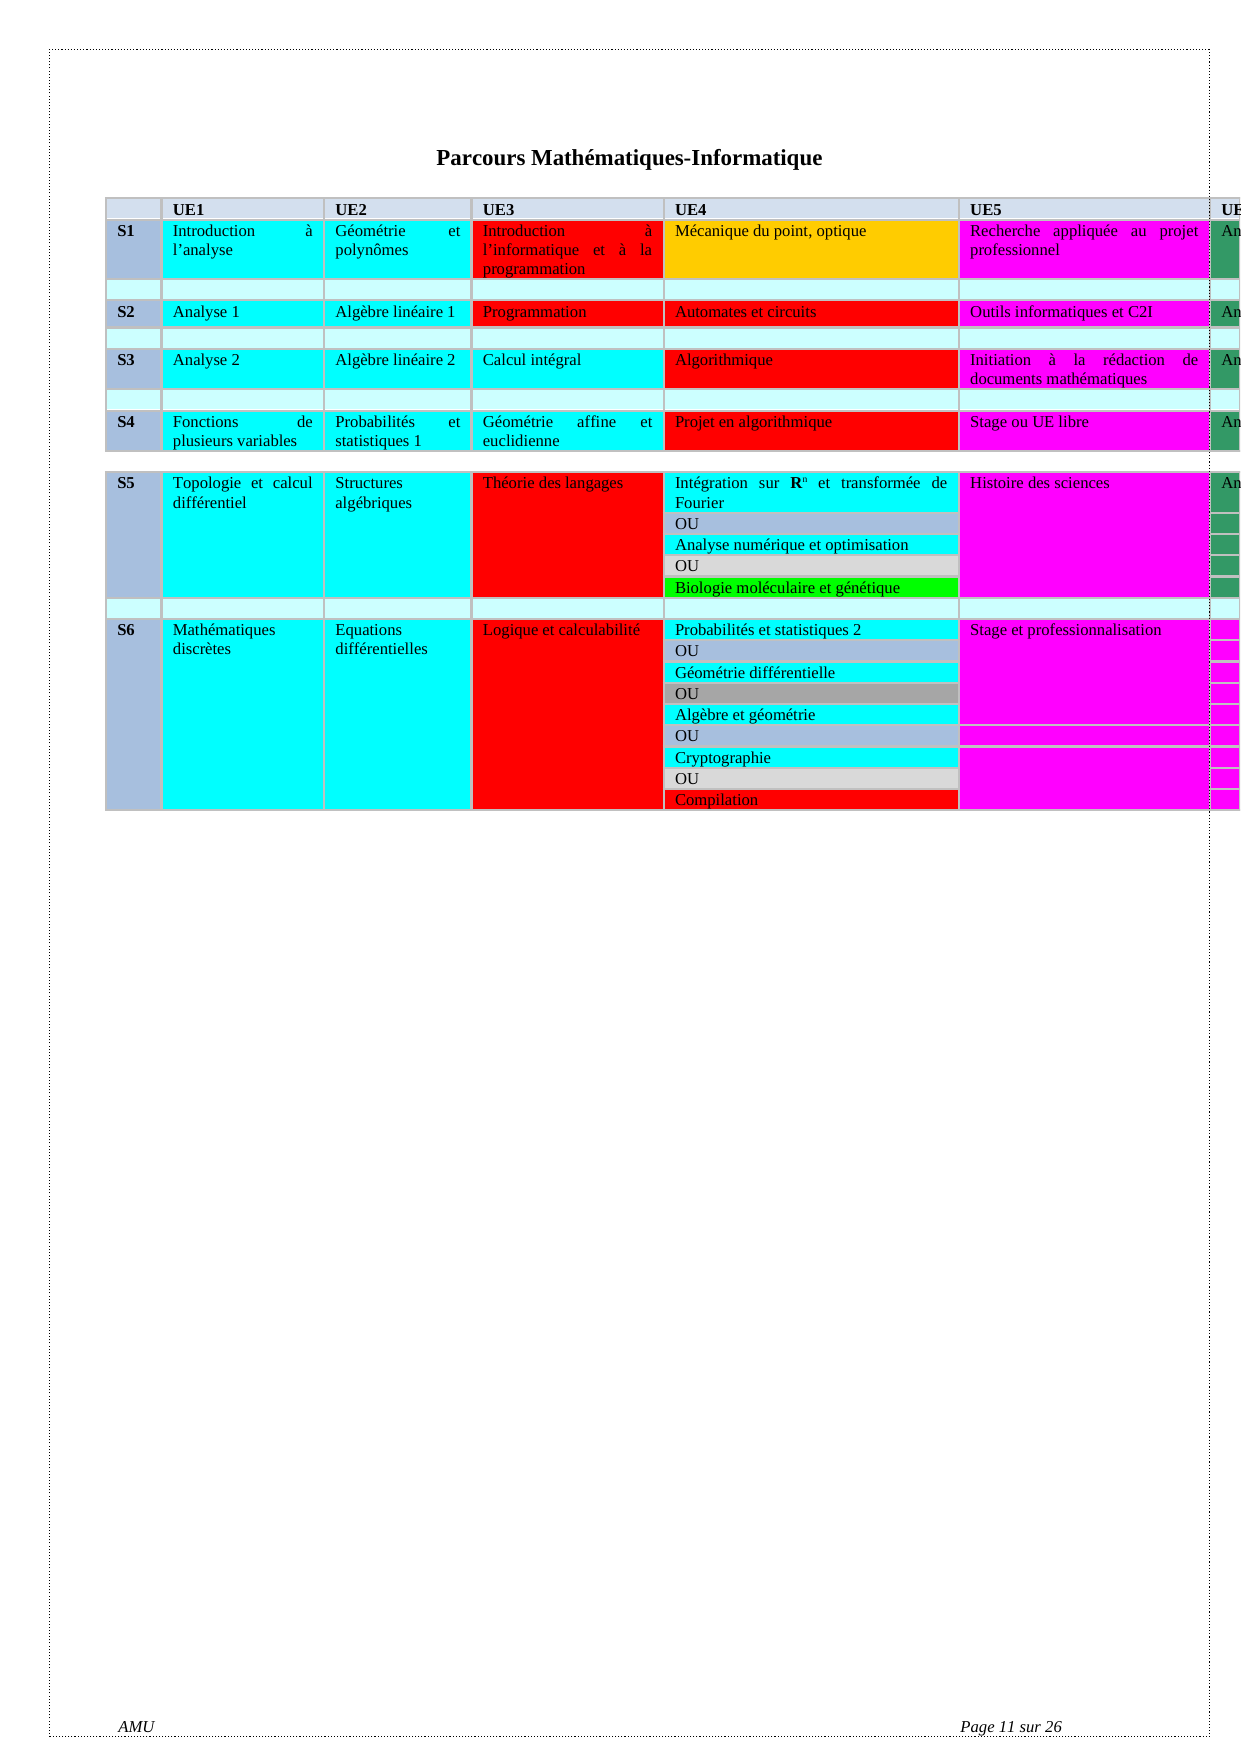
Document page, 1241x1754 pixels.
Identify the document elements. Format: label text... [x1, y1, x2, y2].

table_cell Stage et professionnalisation [960, 620, 1209, 724]
table_cell [163, 599, 323, 618]
table_cell Introduction à l’analyse [163, 221, 323, 278]
table_cell Compilation [665, 790, 958, 809]
table_cell [473, 390, 663, 409]
table_header Intégration sur Rn et transformée de Fourier [665, 473, 958, 512]
table_header UE2 [325, 199, 470, 218]
table_cell [325, 390, 470, 409]
table_cell S6 [107, 620, 160, 809]
table_header UE3 [473, 199, 663, 218]
table_cell [665, 280, 958, 299]
table_cell Géométrie et polynômes [325, 221, 470, 278]
table_cell Equations différentielles [325, 620, 470, 809]
table_cell Algorithmique [665, 350, 958, 388]
table_cell Mathématiques discrètes [163, 620, 323, 809]
table_cell [325, 329, 470, 348]
table_cell [960, 390, 1209, 409]
table_cell Analyse numérique et optimisation [665, 535, 958, 554]
table_cell [1211, 620, 1239, 639]
table_cell OU [665, 769, 958, 788]
table_cell S1 [107, 221, 160, 278]
table_header UE5 [960, 199, 1209, 218]
table_cell [665, 599, 958, 618]
table_cell Analyse 2 [163, 350, 323, 388]
table_cell [1211, 556, 1239, 575]
table_cell Initiation à la rédaction de documents mathématiques [960, 350, 1209, 388]
table_cell [960, 748, 1209, 809]
table_cell [960, 329, 1209, 348]
table_cell Stage ou UE libre [960, 412, 1209, 450]
table_cell Mécanique du point, optique [665, 221, 958, 278]
table_cell [1211, 748, 1239, 767]
table_cell [163, 329, 323, 348]
table_cell Calcul intégral [473, 350, 663, 388]
table_cell [473, 280, 663, 299]
table_cell [960, 599, 1209, 618]
table_cell S4 [107, 412, 160, 450]
table_cell OU [665, 556, 958, 575]
table_cell [163, 280, 323, 299]
text Parcours Mathématiques-Informatique [118, 144, 1141, 171]
table_cell [107, 329, 160, 348]
table_cell OU [665, 684, 958, 703]
table_cell [960, 726, 1209, 745]
table_cell Projet en algorithmique [665, 412, 958, 450]
table_header UE4 [665, 199, 958, 218]
table_header Topologie et calcul différentiel [163, 473, 323, 597]
table_cell S2 [107, 301, 160, 326]
table_cell [107, 280, 160, 299]
table_cell Probabilités et statistiques 1 [325, 412, 470, 450]
table_cell OU [665, 641, 958, 660]
table_cell [1211, 535, 1239, 554]
table_cell [1211, 684, 1239, 703]
table_cell Probabilités et statistiques 2 [665, 620, 958, 639]
table_header [107, 199, 160, 218]
table_cell [1211, 790, 1239, 809]
table_cell [1211, 514, 1239, 533]
table_cell Géométrie différentielle [665, 663, 958, 682]
table_cell [473, 329, 663, 348]
table_header UE1 [163, 199, 323, 218]
table_cell [1211, 663, 1239, 682]
table_cell Programmation [473, 301, 663, 326]
table_cell [1211, 390, 1239, 409]
table_header Théorie des langages [473, 473, 663, 597]
table_header S5 [107, 473, 160, 597]
table_cell OU [665, 726, 958, 745]
table_cell Outils informatiques et C2I [960, 301, 1209, 326]
table_header Anglais 5 [1211, 473, 1239, 512]
table_cell OU [665, 514, 958, 533]
table_cell [1211, 578, 1239, 597]
table_cell [325, 599, 470, 618]
table_cell [1211, 769, 1239, 788]
table_cell Cryptographie [665, 748, 958, 767]
table_cell [1211, 705, 1239, 724]
table_cell [665, 390, 958, 409]
table_cell Algèbre linéaire 1 [325, 301, 470, 326]
table_cell [1211, 329, 1239, 348]
table_cell Algèbre linéaire 2 [325, 350, 470, 388]
table_cell Algèbre et géométrie [665, 705, 958, 724]
table_cell Biologie moléculaire et génétique [665, 578, 958, 597]
table_cell Géométrie affine et euclidienne [473, 412, 663, 450]
table_header UE6 [1211, 199, 1239, 218]
table_cell Introduction à l’informatique et à la programmation [473, 221, 663, 278]
table_cell [960, 280, 1209, 299]
table_cell S3 [107, 350, 160, 388]
table_cell Automates et circuits [665, 301, 958, 326]
table_cell [325, 280, 470, 299]
table_cell [1211, 641, 1239, 660]
table_cell [665, 329, 958, 348]
table_cell Logique et calculabilité [473, 620, 663, 809]
table_cell Anglais 4 [1211, 412, 1239, 450]
table_cell [107, 599, 160, 618]
table_header Structures algébriques [325, 473, 470, 597]
table_cell [163, 390, 323, 409]
table_cell Anglais 1 [1211, 221, 1239, 278]
table_cell Anglais 3 [1211, 350, 1239, 388]
table_cell [1211, 599, 1239, 618]
table_cell Anglais 2 [1211, 301, 1239, 326]
table_cell [1211, 280, 1239, 299]
table_cell [107, 390, 160, 409]
table_cell Analyse 1 [163, 301, 323, 326]
table_cell Fonctions de plusieurs variables [163, 412, 323, 450]
table_cell [473, 599, 663, 618]
table_header Histoire des sciences [960, 473, 1209, 597]
table_cell Recherche appliquée au projet professionnel [960, 221, 1209, 278]
table_cell [1211, 726, 1239, 745]
